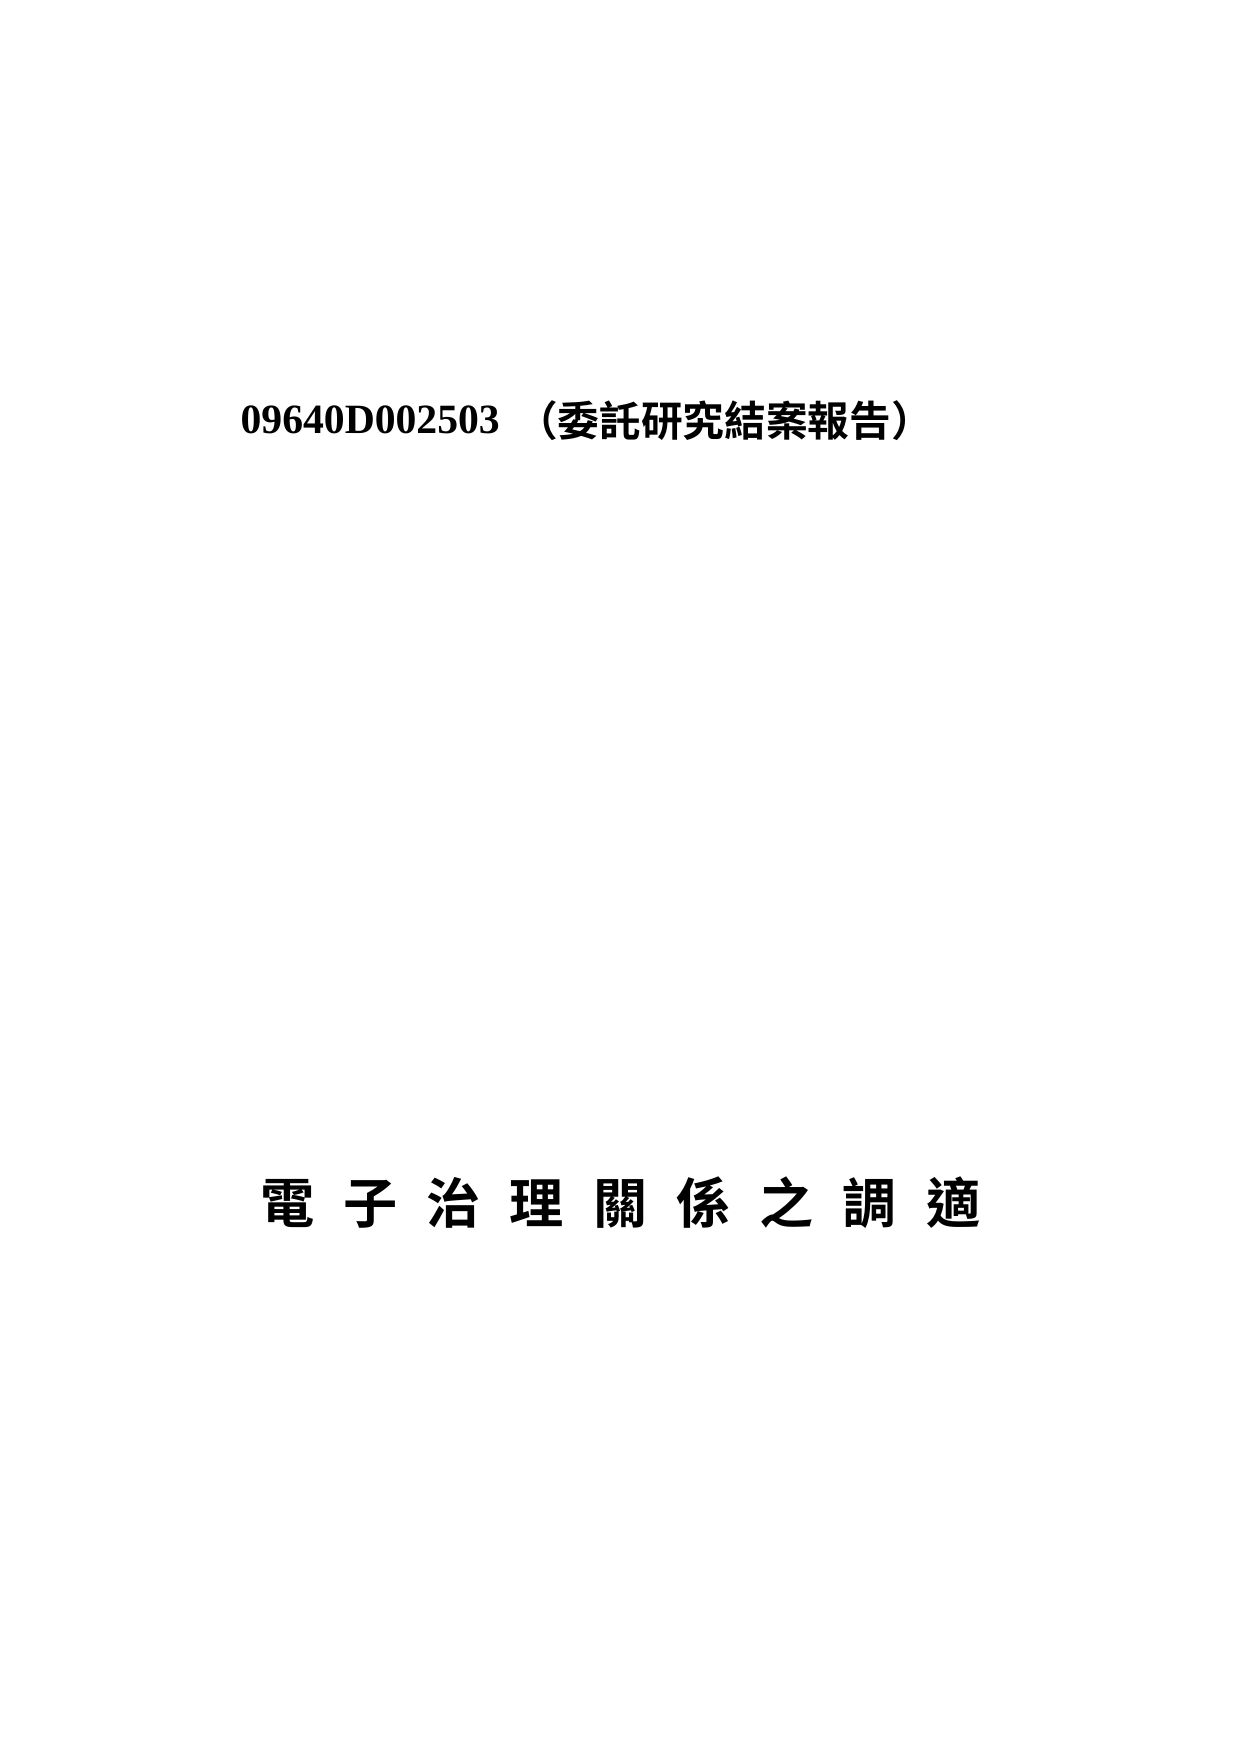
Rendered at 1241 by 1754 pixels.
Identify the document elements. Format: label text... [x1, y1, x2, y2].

text 電子治理關係之調適 [224, 1127, 1016, 1252]
text 09640D002503（委託研究結案報告） [224, 377, 1016, 439]
